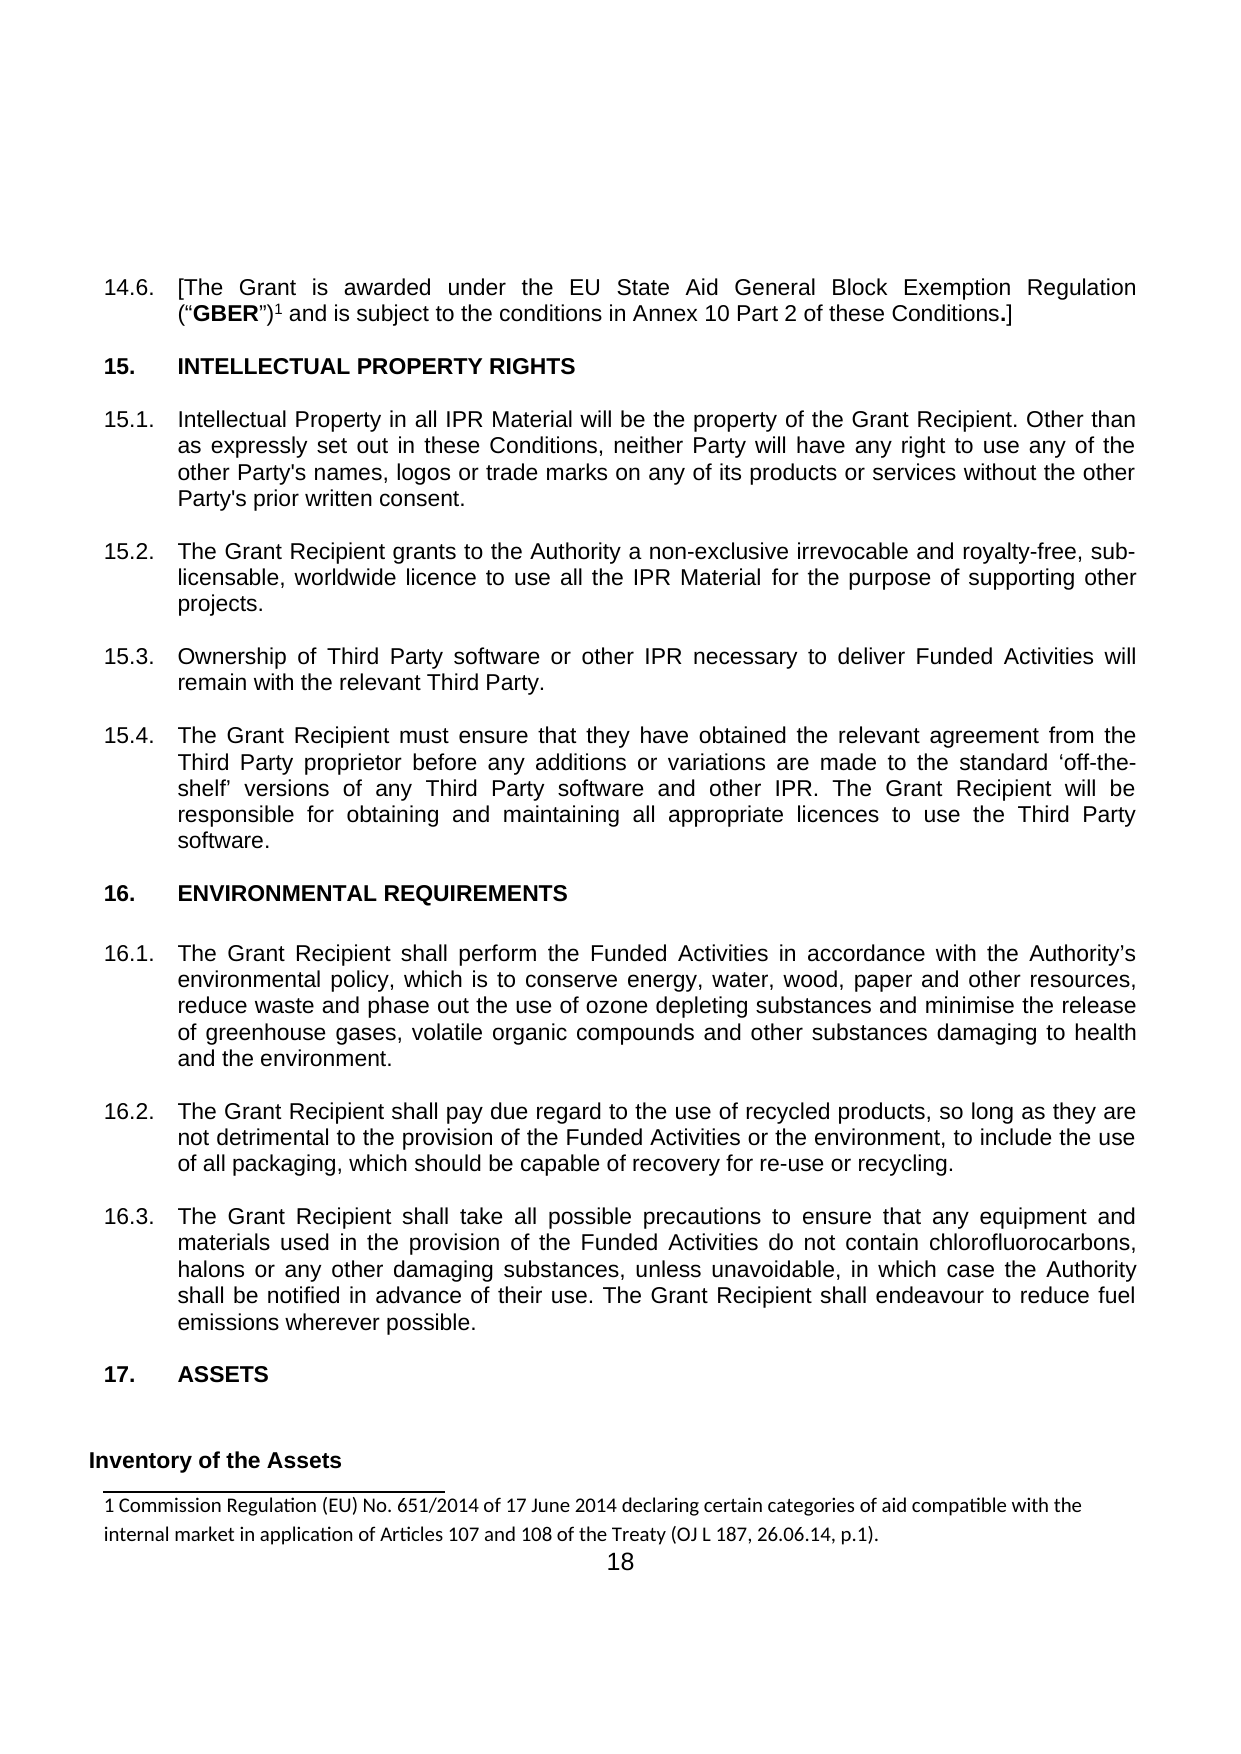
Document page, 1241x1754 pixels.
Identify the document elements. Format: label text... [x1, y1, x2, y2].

list The Grant Recipient shall pay due regard to the use of recycled products, so long as they are not detrimental to the provision of the Funded Activities or the environment, to include the use of all packaging, which should be capable of recovery for re-use or recycling. [103, 1098, 1137, 1177]
text Inventory of the Assets [89, 1447, 1137, 1473]
list The Grant Recipient must ensure that they have obtained the relevant agreement from the Third Party proprietor before any additions or variations are made to the standard ‘off-the-shelf’ versions of any Third Party software and other IPR. The Grant Recipient will be responsible for obtaining and maintaining all appropriate licences to use the Third Party software. [103, 722, 1137, 854]
list The Grant Recipient shall perform the Funded Activities in accordance with the Authority’s environmental policy, which is to conserve energy, water, wood, paper and other resources, reduce waste and phase out the use of ozone depleting substances and minimise the release of greenhouse gases, volatile organic compounds and other substances damaging to health and the environment. [103, 939, 1137, 1071]
subtitle ASSETS [103, 1361, 1137, 1387]
list Commission Regulation (EU) No. 651/2014 of 17 June 2014 declaring certain categories of aid compatible with the internal market in application of Articles 107 and 108 of the Treaty (OJ L 187, 26.06.14, p.1). [103, 1492, 1137, 1546]
list Ownership of Third Party software or other IPR necessary to deliver Funded Activities will remain with the relevant Third Party. [103, 643, 1137, 696]
list [The Grant is awarded under the EU State Aid General Block Exemption Regulation (“GBER”) and is subject to the conditions in Annex 10 Part 2 of these Conditions.] [103, 274, 1137, 327]
list The Grant Recipient shall take all possible precautions to ensure that any equipment and materials used in the provision of the Funded Activities do not contain chlorofluorocarbons, halons or any other damaging substances, unless unavoidable, in which case the Authority shall be notified in advance of their use. The Grant Recipient shall endeavour to reduce fuel emissions wherever possible. [103, 1203, 1137, 1335]
subtitle ENVIRONMENTAL REQUIREMENTS [103, 880, 1137, 907]
subtitle INTELLECTUAL PROPERTY RIGHTS [103, 353, 1137, 379]
list Intellectual Property in all IPR Material will be the property of the Grant Recipient. Other than as expressly set out in these Conditions, neither Party will have any right to use any of the other Party's names, logos or trade marks on any of its products or services without the other Party's prior written consent. [103, 406, 1137, 511]
list The Grant Recipient grants to the Authority a non-exclusive irrevocable and royalty-free, sub-licensable, worldwide licence to use all the IPR Material for the purpose of supporting other projects. [103, 538, 1137, 617]
